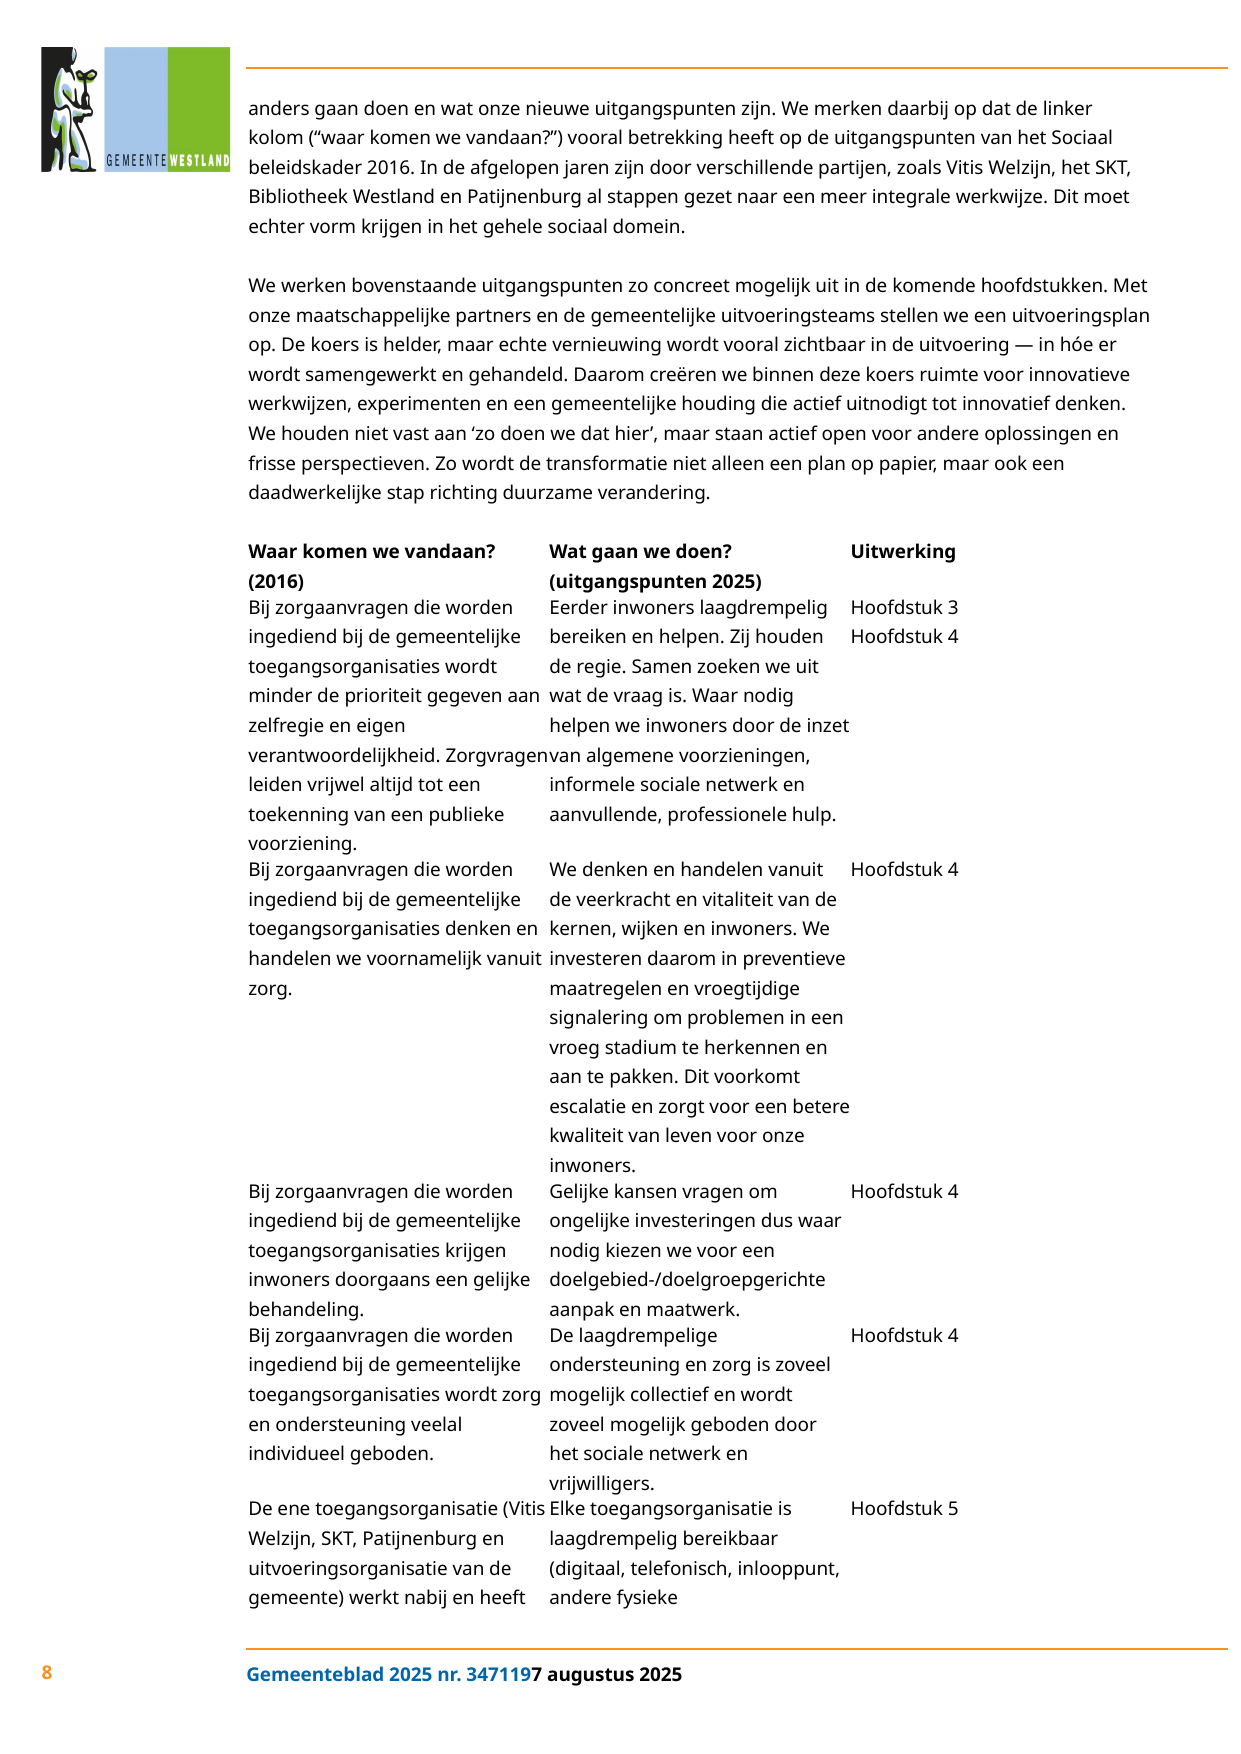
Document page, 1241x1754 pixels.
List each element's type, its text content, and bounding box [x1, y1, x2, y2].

table_cell Bij zorgaanvragen die worden ingediend bij de gemeentelijke toegangsorganisaties wordt zorg en ondersteuning veelal individueel geboden. [248, 1322, 549, 1496]
table_cell De ene toegangsorganisatie (Vitis Welzijn, SKT, Patijnenburg en uitvoeringsorganisatie van de gemeente) werkt nabij en heeft [248, 1496, 549, 1610]
table_cell Bij zorgaanvragen die worden ingediend bij de gemeentelijke toegangsorganisaties krijgen inwoners doorgaans een gelijke behandeling. [248, 1178, 549, 1322]
table_cell Hoofdstuk 5 [850, 1496, 1152, 1610]
table_header Uitwerking [850, 539, 1152, 594]
table_cell Hoofdstuk 4 [850, 1322, 1152, 1496]
table_cell Eerder inwoners laagdrempelig bereiken en helpen. Zij houden de regie. Samen zoeken we uit wat de vraag is. Waar nodig helpen we inwoners door de inzet van algemene voorzieningen, informele sociale netwerk en aanvullende, professionele hulp. [549, 594, 850, 856]
table_cell Gelijke kansen vragen om ongelijke investeringen dus waar nodig kiezen we voor een doelgebied-/doelgroepgerichte aanpak en maatwerk. [549, 1178, 850, 1322]
text anders gaan doen en wat onze nieuwe uitgangspunten zijn. We merken daarbij op dat de linker kolom (“waar komen we vandaan?”) vooral betrekking heeft op de uitgangspunten van het Sociaal beleidskader 2016. In de afgelopen jaren zijn door verschillende partijen, zoals Vitis Welzijn, het SKT, Bibliotheek Westland en Patijnenburg al stappen gezet naar een meer integrale werkwijze. Dit moet echter vorm krijgen in het gehele sociaal domein. [248, 95, 1152, 239]
text We werken bovenstaande uitgangspunten zo concreet mogelijk uit in de komende hoofdstukken. Met onze maatschappelijke partners en de gemeentelijke uitvoeringsteams stellen we een uitvoeringsplan op. De koers is helder, maar echte vernieuwing wordt vooral zichtbaar in de uitvoering — in hóe er wordt samengewerkt en gehandeld. Daarom creëren we binnen deze koers ruimte voor innovatieve werkwijzen, experimenten en een gemeentelijke houding die actief uitnodigt tot innovatief denken. We houden niet vast aan ‘zo doen we dat hier’, maar staan actief open voor andere oplossingen en frisse perspectieven. Zo wordt de transformatie niet alleen een plan op papier, maar ook een daadwerkelijke stap richting duurzame verandering. [248, 272, 1152, 505]
table_cell Hoofdstuk 3 Hoofdstuk 4 [850, 594, 1152, 856]
table_cell Elke toegangsorganisatie is laagdrempelig bereikbaar (digitaal, telefonisch, inlooppunt, andere fysieke [549, 1496, 850, 1610]
table_cell Bij zorgaanvragen die worden ingediend bij de gemeentelijke toegangsorganisaties denken en handelen we voornamelijk vanuit zorg. [248, 856, 549, 1178]
table_cell Hoofdstuk 4 [850, 1178, 1152, 1322]
table_cell De laagdrempelige ondersteuning en zorg is zoveel mogelijk collectief en wordt zoveel mogelijk geboden door het sociale netwerk en vrijwilligers. [549, 1322, 850, 1496]
picture [41, 47, 231, 172]
table_header Waar komen we vandaan? (2016) [248, 539, 549, 594]
table_cell We denken en handelen vanuit de veerkracht en vitaliteit van de kernen, wijken en inwoners. We investeren daarom in preventieve maatregelen en vroegtijdige signalering om problemen in een vroeg stadium te herkennen en aan te pakken. Dit voorkomt escalatie en zorgt voor een betere kwaliteit van leven voor onze inwoners. [549, 856, 850, 1178]
table_cell Hoofdstuk 4 [850, 856, 1152, 1178]
table_cell Bij zorgaanvragen die worden ingediend bij de gemeentelijke toegangsorganisaties wordt minder de prioriteit gegeven aan zelfregie en eigen verantwoordelijkheid. Zorgvragen leiden vrijwel altijd tot een toekenning van een publieke voorziening. [248, 594, 549, 856]
table_header Wat gaan we doen? (uitgangspunten 2025) [549, 539, 850, 594]
